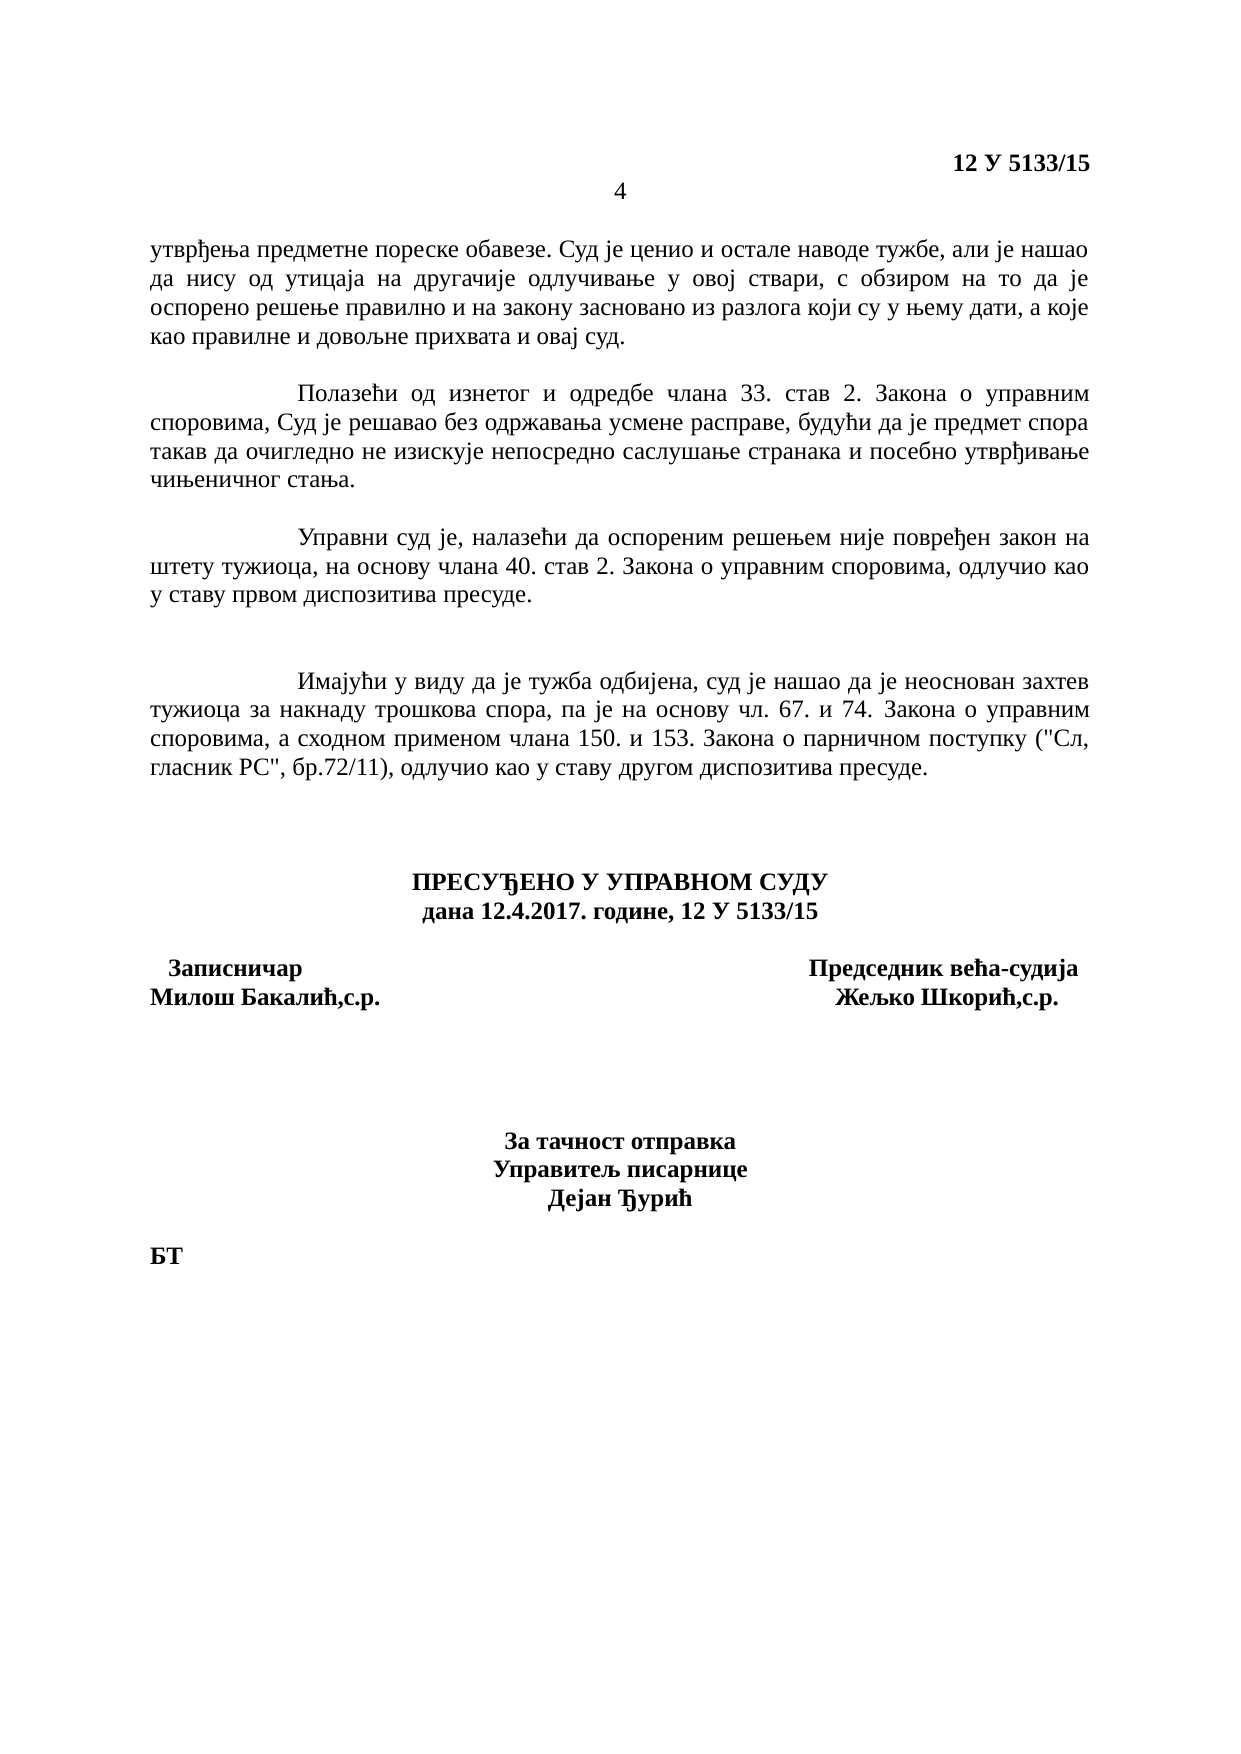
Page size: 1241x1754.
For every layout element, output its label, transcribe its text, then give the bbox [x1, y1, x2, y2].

text Управни суд је, налазећи да оспореним решењем није повређен закон на штету тужиоца, на основу члана 40. став 2. Закона о управним споровима, одлучио као у ставу првом диспозитива пресуде. [150, 522, 1090, 608]
text Полазећи од изнетог и одредбе члана 33. став 2. Закона о управним споровима, Суд је решавао без одржавања усмене расправе, будући да је предмет спора такав да очигледно не изискује непосредно саслушање странака и посебно утврђивање чињеничног стања. [150, 378, 1090, 493]
text За тачност отправка [150, 1126, 1090, 1154]
text Управитељ писарнице [150, 1154, 1090, 1183]
text Дејан Ђурић [150, 1183, 1090, 1212]
text Записничар Председник већа-судија [150, 953, 1090, 982]
text утврђења предметне пореске обавезе. Суд је ценио и остале наводе тужбе, али је нашао да нису од утицаја на другачије одлучивање у овој ствари, с обзиром на то да је оспорено решење правилно и на закону засновано из разлога који су у њему дати, а које као правилне и довољне прихвата и овај суд. [150, 234, 1090, 349]
text Милош Бакалић,с.р. Жељко Шкорић,с.р. [150, 982, 1090, 1011]
text ПРЕСУЂЕНО У УПРАВНОМ СУДУ [150, 867, 1090, 896]
text дана 12.4.2017. године, 12 У 5133/15 [150, 896, 1090, 924]
text Имајући у виду да је тужба одбијена, суд је нашао да је неоснован захтев тужиоца за накнаду трошкова спора, па је на основу чл. 67. и 74. Закона о управним споровима, а сходном применом члана 150. и 153. Закона о парничном поступку ("Сл, гласник РС", бр.72/11), одлучио као у ставу другом диспозитива пресуде. [150, 666, 1090, 781]
text БТ [150, 1241, 1090, 1269]
